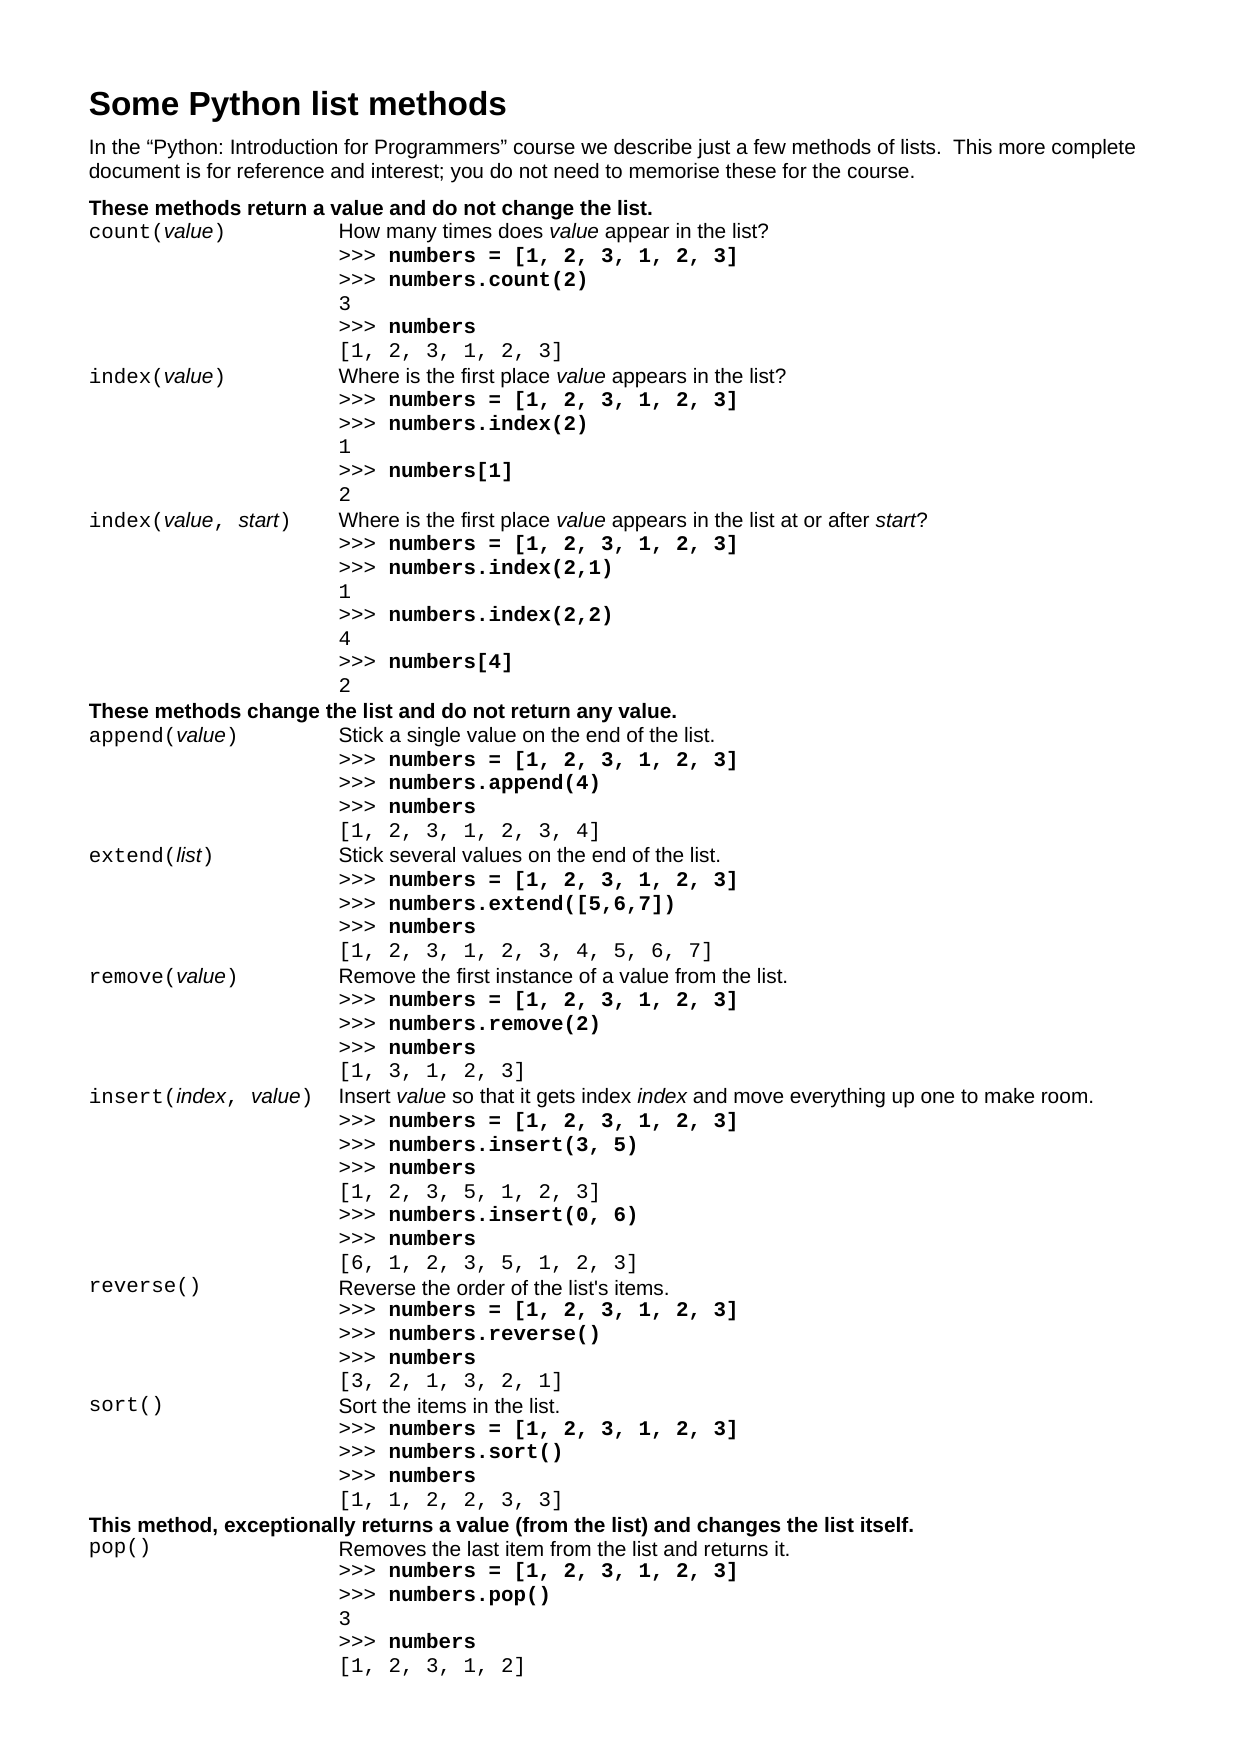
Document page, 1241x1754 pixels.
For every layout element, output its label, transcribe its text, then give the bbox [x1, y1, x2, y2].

table_cell insert(index, value) [89, 1084, 338, 1110]
table_cell Stick a single value on the end of the list. [338, 723, 1152, 749]
table_cell Where is the first place value appears in the list? [338, 364, 1152, 389]
table_cell index(value) [89, 364, 338, 389]
table_cell index(value, start) [89, 508, 338, 533]
table_cell >>> numbers = [1, 2, 3, 1, 2, 3] >>> numbers.remove(2) >>> numbers [1, 3, 1, 2, 3] [338, 990, 1152, 1084]
table_header These methods return a value and do not change the list. [89, 195, 1152, 219]
table_cell These methods change the list and do not return any value. [89, 699, 1152, 723]
table_cell >>> numbers = [1, 2, 3, 1, 2, 3] >>> numbers.append(4) >>> numbers [1, 2, 3, 1, 2, 3, 4] [338, 749, 1152, 843]
table_cell Stick several values on the end of the list. [338, 843, 1152, 869]
table_cell Removes the last item from the list and returns it. [338, 1536, 1152, 1560]
table_cell [89, 869, 338, 964]
table_cell >>> numbers = [1, 2, 3, 1, 2, 3] >>> numbers.count(2) 3 >>> numbers [1, 2, 3, 1, 2, 3] [338, 245, 1152, 363]
table_cell This method, exceptionally returns a value (from the list) and changes the list itself. [89, 1513, 1152, 1536]
subtitle Some Python list methods [88, 84, 1152, 122]
table_cell reverse() [89, 1275, 338, 1299]
text In the “Python: Introduction for Programmers” course we describe just a few methods of lists. This more complete document is for reference and interest; you do not need to memorise these for the course. [88, 135, 1152, 183]
table_cell [89, 1299, 338, 1394]
table_cell How many times does value appear in the list? [338, 219, 1152, 245]
table_cell >>> numbers = [1, 2, 3, 1, 2, 3] >>> numbers.reverse() >>> numbers [3, 2, 1, 3, 2, 1] [338, 1299, 1152, 1394]
table_cell [89, 245, 338, 363]
table_cell remove(value) [89, 964, 338, 989]
table_cell Reverse the order of the list's items. [338, 1275, 1152, 1299]
table_cell Where is the first place value appears in the list at or after start? [338, 508, 1152, 533]
table_cell [89, 749, 338, 843]
table_cell Insert value so that it gets index index and move everything up one to make room. [338, 1084, 1152, 1110]
table_cell pop() [89, 1536, 338, 1560]
table_cell >>> numbers = [1, 2, 3, 1, 2, 3] >>> numbers.extend([5,6,7]) >>> numbers [1, 2, 3, 1, 2, 3, 4, 5, 6, 7] [338, 869, 1152, 964]
table_cell Sort the items in the list. [338, 1394, 1152, 1418]
table_cell sort() [89, 1394, 338, 1418]
table_cell >>> numbers = [1, 2, 3, 1, 2, 3] >>> numbers.sort() >>> numbers [1, 1, 2, 2, 3, 3] [338, 1418, 1152, 1512]
table_cell >>> numbers = [1, 2, 3, 1, 2, 3] >>> numbers.index(2,1) 1 >>> numbers.index(2,2) 4 >>> numbers[4] 2 [338, 533, 1152, 699]
table_cell [89, 1560, 338, 1679]
table_cell [89, 533, 338, 699]
table_cell >>> numbers = [1, 2, 3, 1, 2, 3] >>> numbers.index(2) 1 >>> numbers[1] 2 [338, 389, 1152, 507]
table_cell >>> numbers = [1, 2, 3, 1, 2, 3] >>> numbers.insert(3, 5) >>> numbers [1, 2, 3, 5, 1, 2, 3] >>> numbers.insert(0, 6) >>> numbers [6, 1, 2, 3, 5, 1, 2, 3] [338, 1110, 1152, 1275]
table_cell >>> numbers = [1, 2, 3, 1, 2, 3] >>> numbers.pop() 3 >>> numbers [1, 2, 3, 1, 2] [338, 1560, 1152, 1679]
table_cell [89, 389, 338, 507]
table_cell [89, 1418, 338, 1512]
table_cell append(value) [89, 723, 338, 749]
table_cell extend(list) [89, 843, 338, 869]
table_cell [89, 1110, 338, 1275]
table_cell Remove the first instance of a value from the list. [338, 964, 1152, 989]
table_cell [89, 990, 338, 1084]
table_cell count(value) [89, 219, 338, 245]
